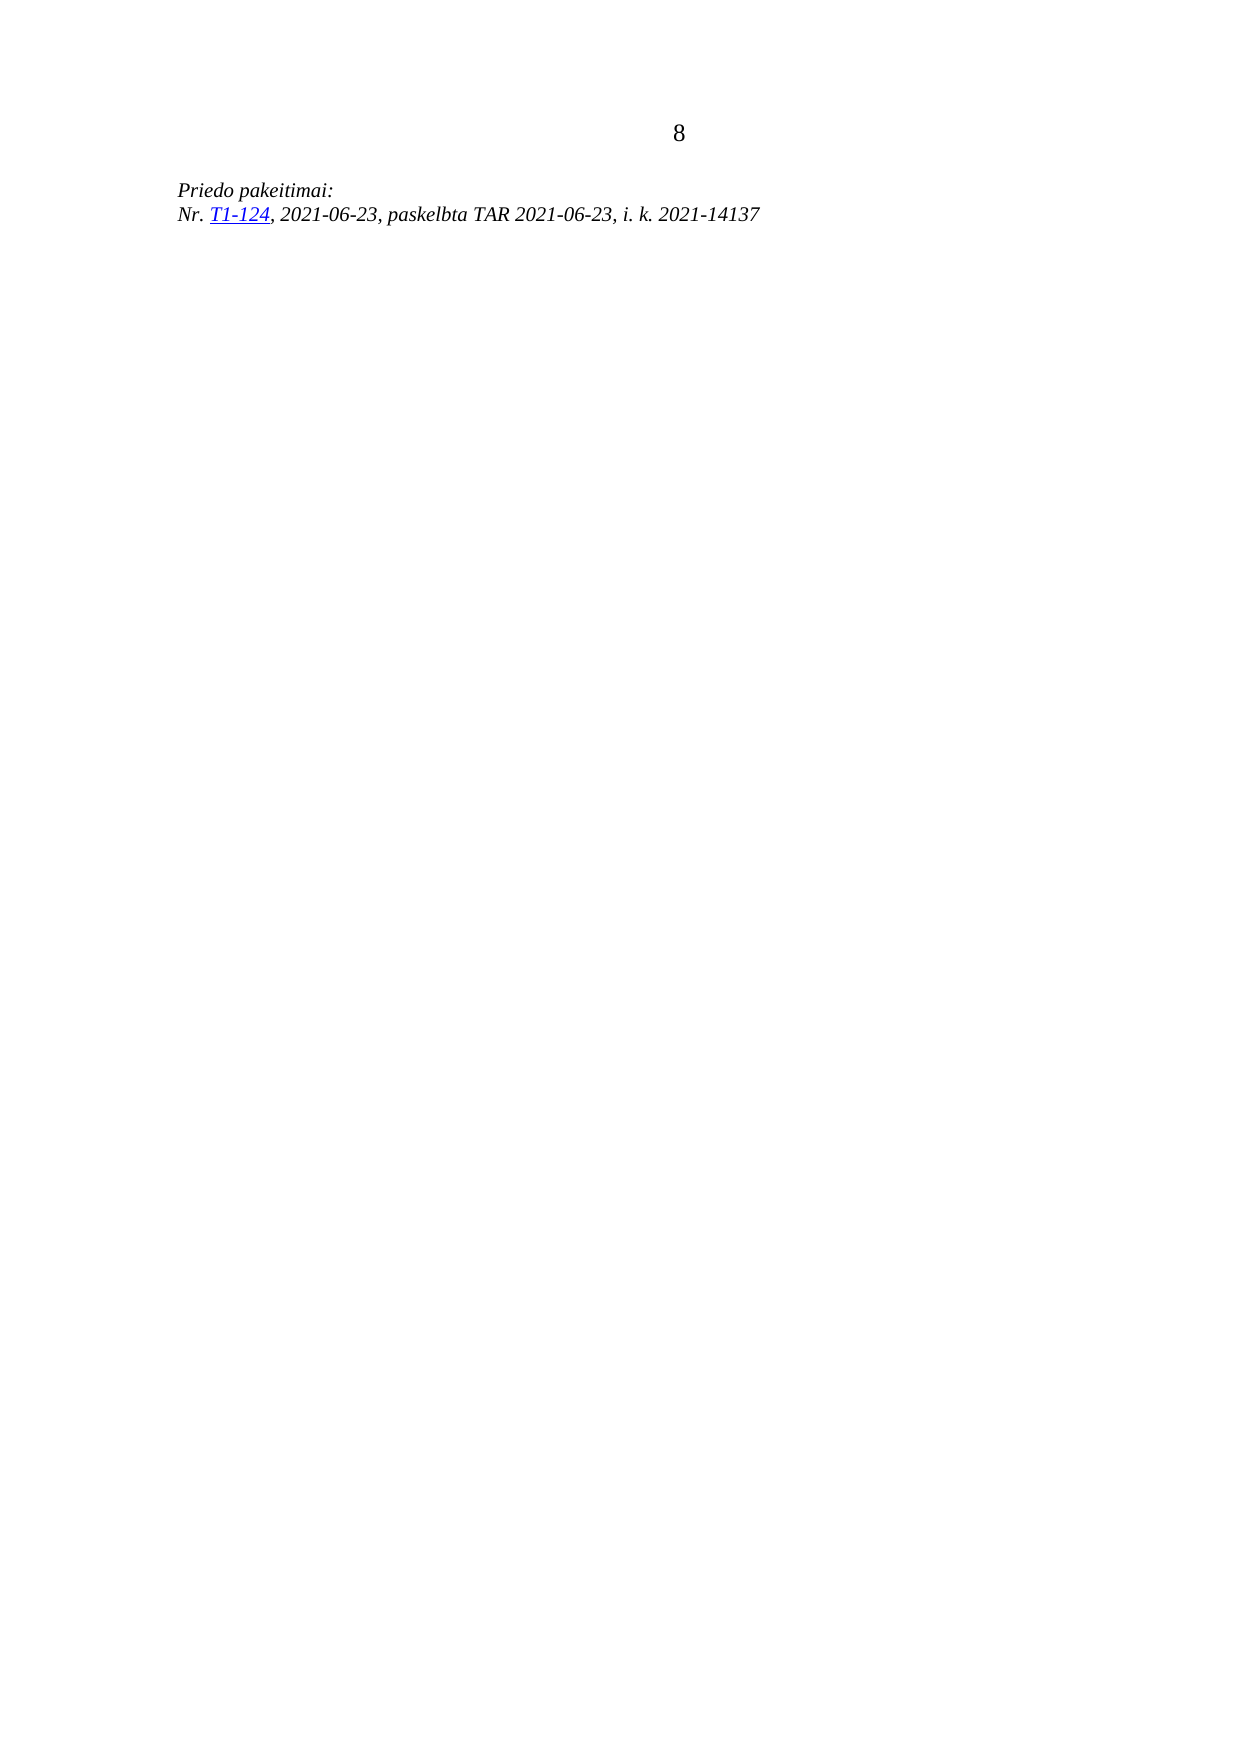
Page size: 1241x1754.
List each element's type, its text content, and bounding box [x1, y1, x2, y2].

text Nr. T1-124, 2021-06-23, paskelbta TAR 2021-06-23, i. k. 2021-14137 [177, 202, 1181, 226]
text Priedo pakeitimai: [177, 178, 1181, 202]
